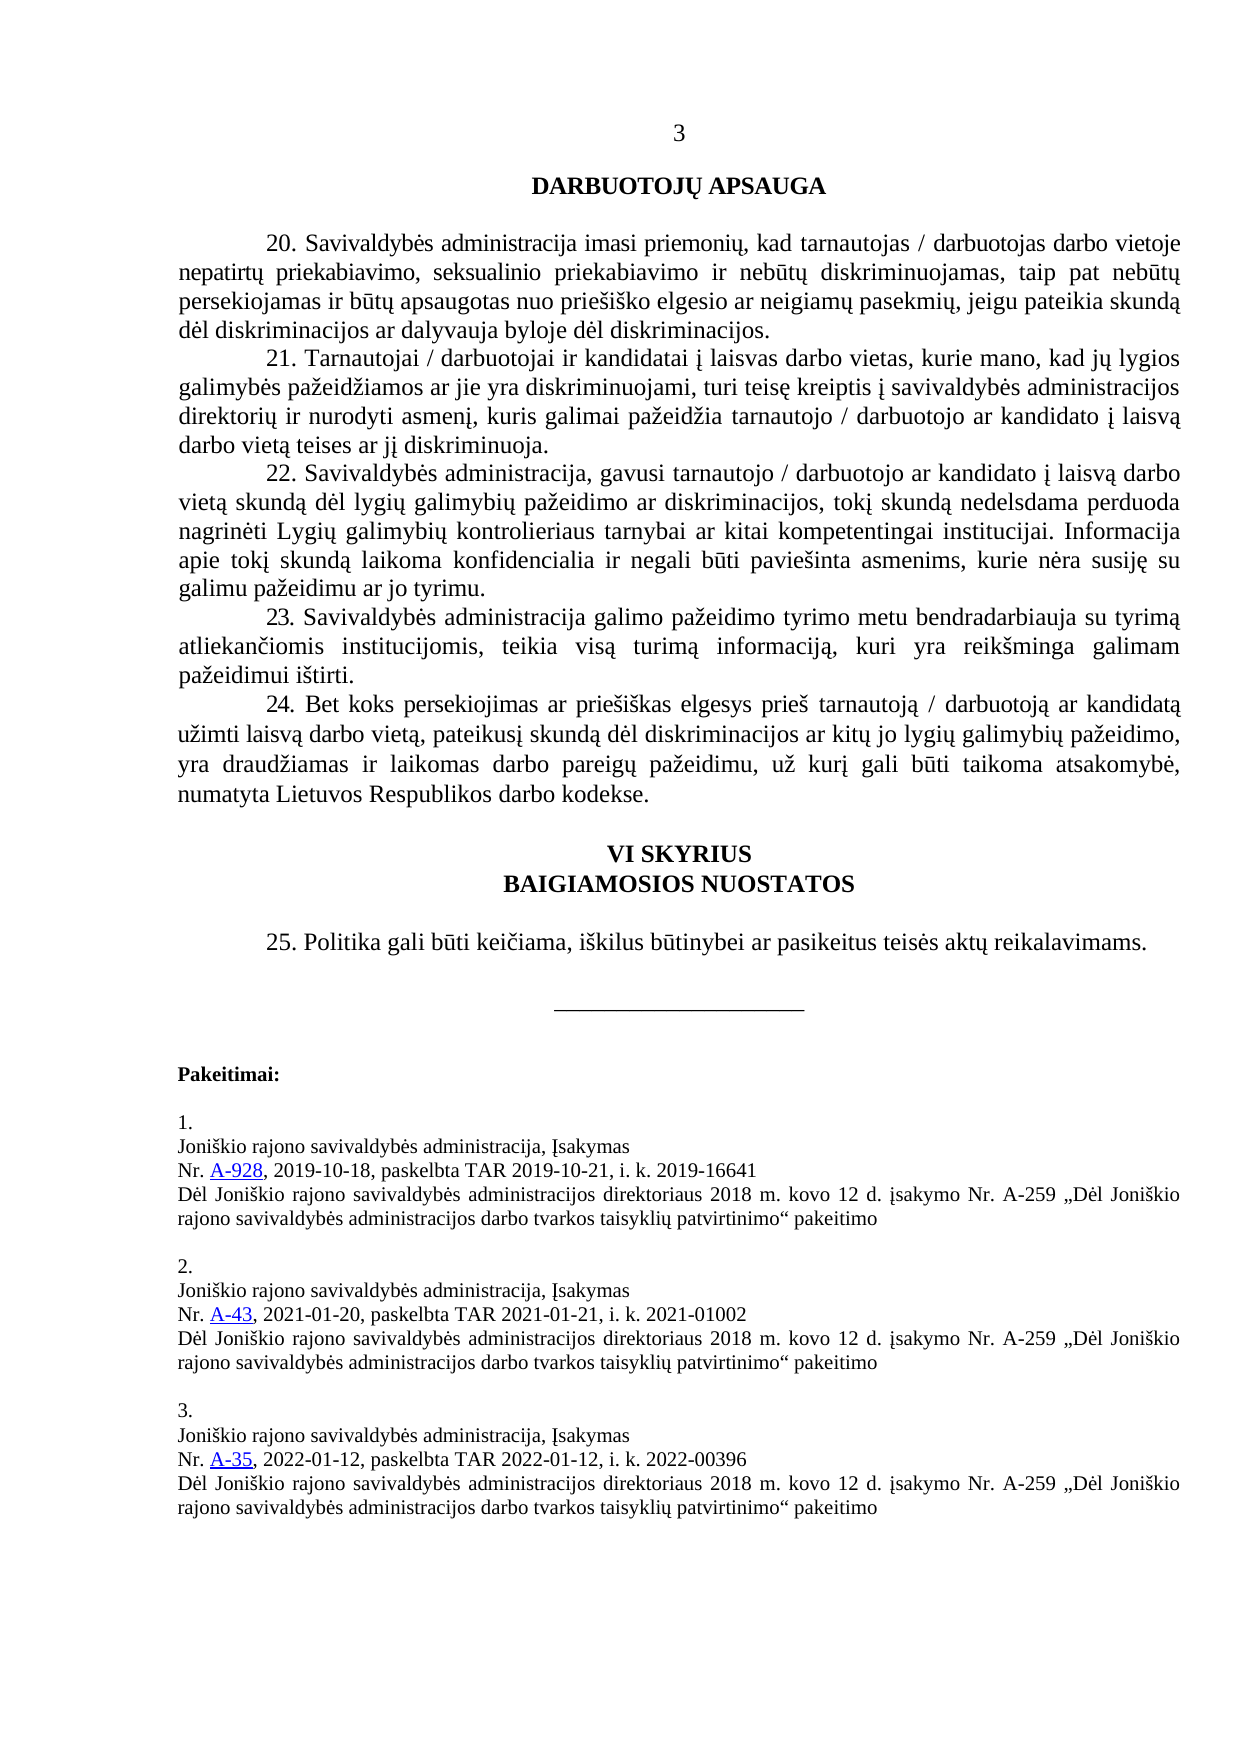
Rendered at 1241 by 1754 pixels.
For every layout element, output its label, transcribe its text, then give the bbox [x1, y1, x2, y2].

text Nr. A-35, 2022-01-12, paskelbta TAR 2022-01-12, i. k. 2022-00396 [177, 1447, 1181, 1471]
text Joniškio rajono savivaldybės administracija, Įsakymas [177, 1134, 1181, 1158]
text 21. Tarnautojai / darbuotojai ir kandidatai į laisvas darbo vietas, kurie mano, kad jų lygios galimybės pažeidžiamos ar jie yra diskriminuojami, turi teisę kreiptis į savivaldybės administracijos direktorių ir nurodyti asmenį, kuris galimai pažeidžia tarnautojo / darbuotojo ar kandidato į laisvą darbo vietą teises ar jį diskriminuoja. [178, 343, 1181, 458]
text Nr. A-928, 2019-10-18, paskelbta TAR 2019-10-21, i. k. 2019-16641 [177, 1158, 1181, 1182]
text Dėl Joniškio rajono savivaldybės administracijos direktoriaus 2018 m. kovo 12 d. įsakymo Nr. A-259 „Dėl Joniškio rajono savivaldybės administracijos darbo tvarkos taisyklių patvirtinimo“ pakeitimo [177, 1471, 1181, 1519]
text Nr. A-43, 2021-01-20, paskelbta TAR 2021-01-21, i. k. 2021-01002 [177, 1302, 1181, 1326]
text 24. Bet koks persekiojimas ar priešiškas elgesys prieš tarnautoją / darbuotoją ar kandidatą užimti laisvą darbo vietą, pateikusį skundą dėl diskriminacijos ar kitų jo lygių galimybių pažeidimo, yra draudžiamas ir laikomas darbo pareigų pažeidimu, už kurį gali būti taikoma atsakomybė, numatyta Lietuvos Respublikos darbo kodekse. [177, 688, 1181, 808]
text 1. [177, 1110, 1181, 1134]
text Joniškio rajono savivaldybės administracija, Įsakymas [177, 1278, 1181, 1302]
text Dėl Joniškio rajono savivaldybės administracijos direktoriaus 2018 m. kovo 12 d. įsakymo Nr. A-259 „Dėl Joniškio rajono savivaldybės administracijos darbo tvarkos taisyklių patvirtinimo“ pakeitimo [177, 1326, 1181, 1374]
text 2. [177, 1254, 1181, 1278]
text DARBUOTOJŲ APSAUGA [177, 171, 1181, 200]
text 3. [177, 1398, 1181, 1422]
text ____________________ [177, 985, 1181, 1013]
text 25. Politika gali būti keičiama, iškilus būtinybei ar pasikeitus teisės aktų reikalavimams. [177, 927, 1181, 956]
text 23. Savivaldybės administracija galimo pažeidimo tyrimo metu bendradarbiauja su tyrimą atliekančiomis institucijomis, teikia visą turimą informaciją, kuri yra reikšminga galimam pažeidimui ištirti. [178, 602, 1181, 688]
text Pakeitimai: [177, 1062, 1181, 1086]
text 22. Savivaldybės administracija, gavusi tarnautojo / darbuotojo ar kandidato į laisvą darbo vietą skundą dėl lygių galimybių pažeidimo ar diskriminacijos, tokį skundą nedelsdama perduoda nagrinėti Lygių galimybių kontrolieriaus tarnybai ar kitai kompetentingai institucijai. Informacija apie tokį skundą laikoma konfidencialia ir negali būti paviešinta asmenims, kurie nėra susiję su galimu pažeidimu ar jo tyrimu. [178, 458, 1181, 602]
text VI SKYRIUS [177, 838, 1181, 868]
text Dėl Joniškio rajono savivaldybės administracijos direktoriaus 2018 m. kovo 12 d. įsakymo Nr. A-259 „Dėl Joniškio rajono savivaldybės administracijos darbo tvarkos taisyklių patvirtinimo“ pakeitimo [177, 1182, 1181, 1230]
text Joniškio rajono savivaldybės administracija, Įsakymas [177, 1422, 1181, 1447]
text 20. Savivaldybės administracija imasi priemonių, kad tarnautojas / darbuotojas darbo vietoje nepatirtų priekabiavimo, seksualinio priekabiavimo ir nebūtų diskriminuojamas, taip pat nebūtų persekiojamas ir būtų apsaugotas nuo priešiško elgesio ar neigiamų pasekmių, jeigu pateikia skundą dėl diskriminacijos ar dalyvauja byloje dėl diskriminacijos. [178, 228, 1181, 343]
text BAIGIAMOSIOS NUOSTATOS [177, 868, 1181, 898]
